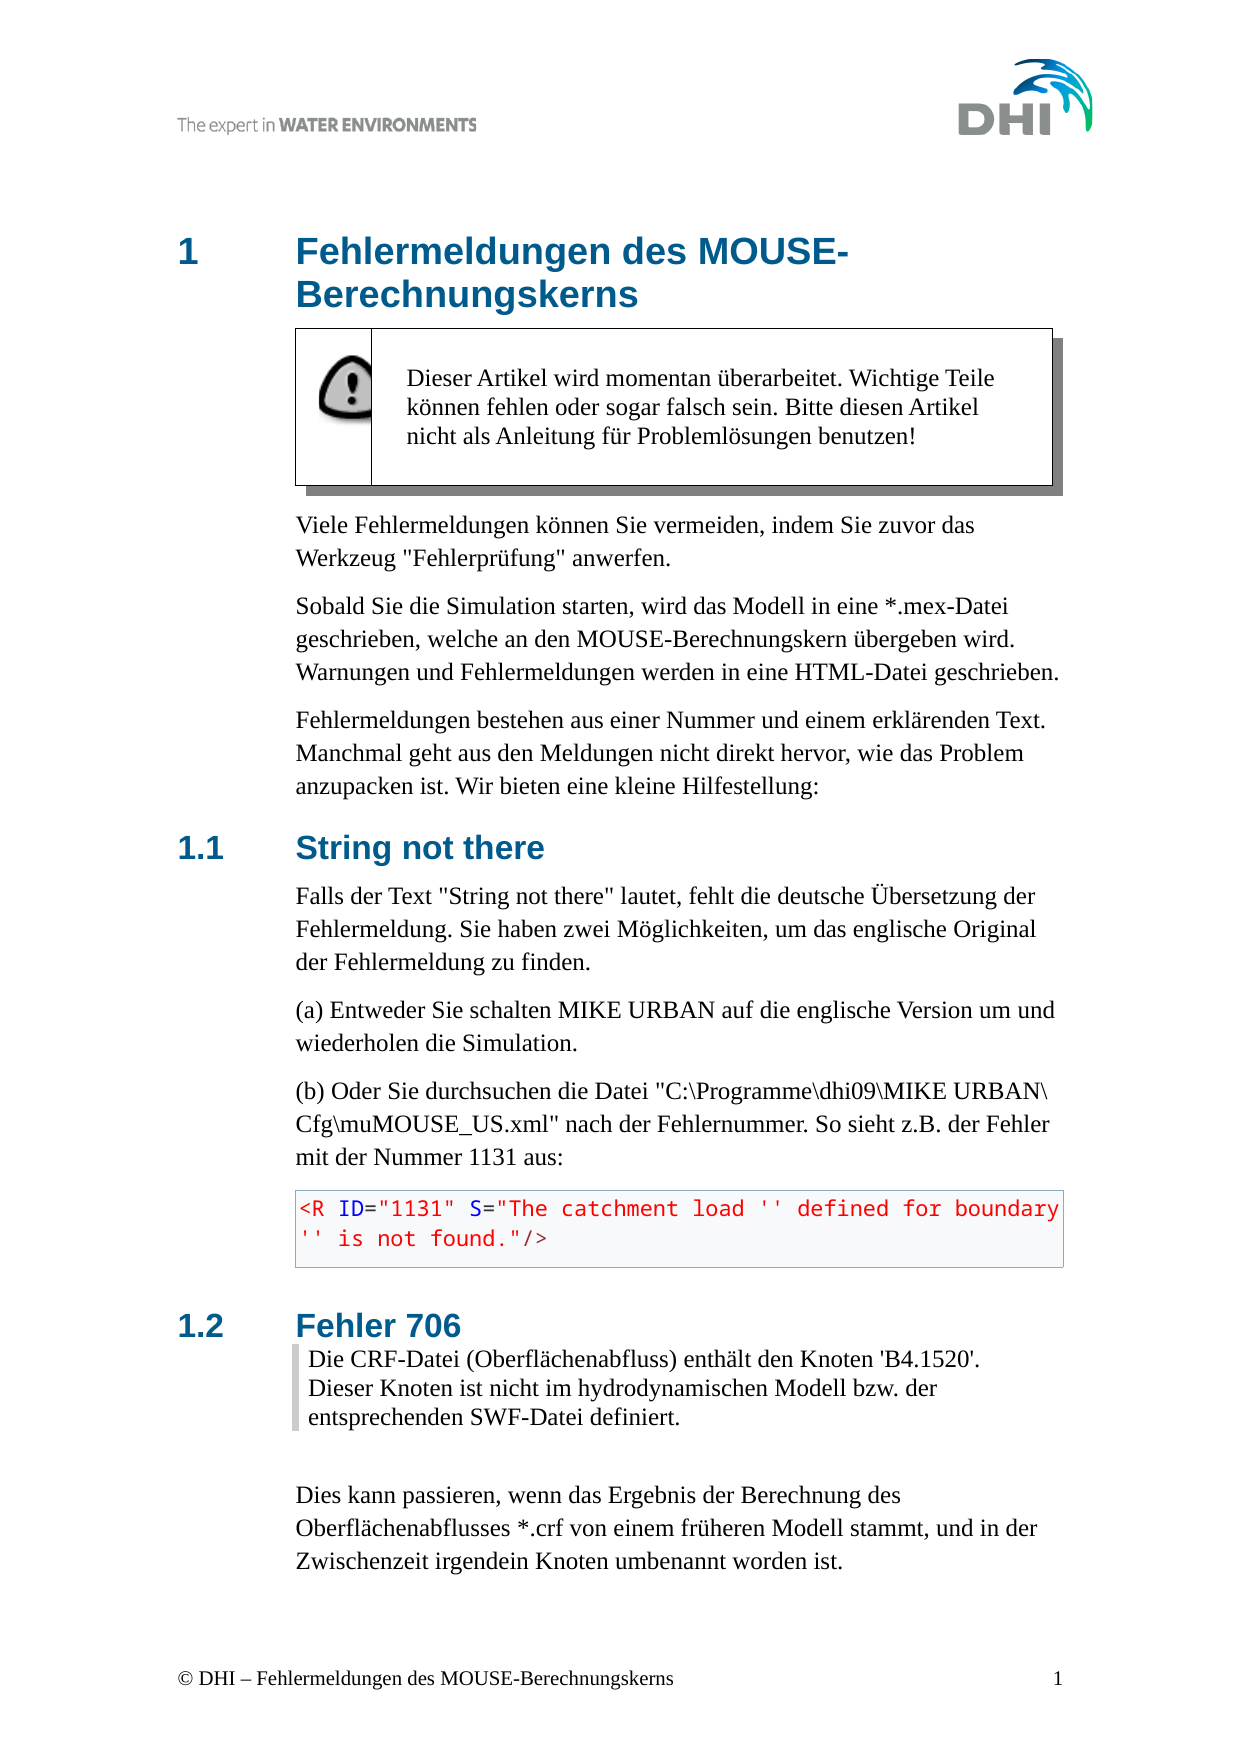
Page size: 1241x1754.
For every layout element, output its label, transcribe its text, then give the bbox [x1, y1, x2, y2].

text Falls der Text "String not there" lautet, fehlt die deutsche Übersetzung der Fehlermeldung. Sie haben zwei Möglichkeiten, um das englische Original der Fehlermeldung zu finden. [295, 881, 1063, 976]
subtitle String not there [177, 828, 1063, 866]
text Viele Fehlermeldungen können Sie vermeiden, indem Sie zuvor das Werkzeug "Fehlerprüfung" anwerfen. [295, 510, 1063, 572]
picture [177, 117, 477, 135]
text (b) Oder Sie durchsuchen die Datei "C:\Programme\dhi09\MIKE URBAN\Cfg\muMOUSE_US.xml" nach der Fehlernummer. So sieht z.B. der Fehler mit der Nummer 1131 aus: [295, 1076, 1063, 1171]
table_header Dieser Artikel wird momentan überarbeitet. Wichtige Teile können fehlen oder sogar falsch sein. Bitte diesen Artikel nicht als Anleitung für Problemlösungen benutzen! [372, 329, 1052, 485]
subtitle Fehlermeldungen des MOUSE-Berechnungskerns [177, 229, 1063, 316]
picture [318, 351, 371, 427]
text Dies kann passieren, wenn das Ergebnis der Berechnung des Oberflächenabflusses *.crf von einem früheren Modell stammt, und in der Zwischenzeit irgendein Knoten umbenannt worden ist. [295, 1480, 1063, 1575]
text Fehlermeldungen bestehen aus einer Nummer und einem erklärenden Text. Manchmal geht aus den Meldungen nicht direkt hervor, wie das Problem anzupacken ist. Wir bieten eine kleine Hilfestellung: [295, 705, 1063, 800]
text Sobald Sie die Simulation starten, wird das Modell in eine *.mex-Datei geschrieben, welche an den MOUSE-Berechnungskern übergeben wird. Warnungen und Fehlermeldungen werden in eine HTML-Datei geschrieben. [295, 591, 1063, 686]
subtitle Fehler 706 [177, 1306, 1063, 1344]
table_header Die CRF-Datei (Oberflächenabfluss) enthält den Knoten 'B4.1520'. Dieser Knoten ist nicht im hydrodynamischen Modell bzw. der entsprechenden SWF-Datei definiert. [299, 1344, 1063, 1431]
text (a) Entweder Sie schalten MIKE URBAN auf die englische Version um und wiederholen die Simulation. [295, 995, 1063, 1057]
table_header <R ID="1131" S="The catchment load '' defined for boundary '' is not found."/> [296, 1191, 1063, 1267]
table_header [296, 329, 371, 485]
picture [958, 59, 1093, 135]
